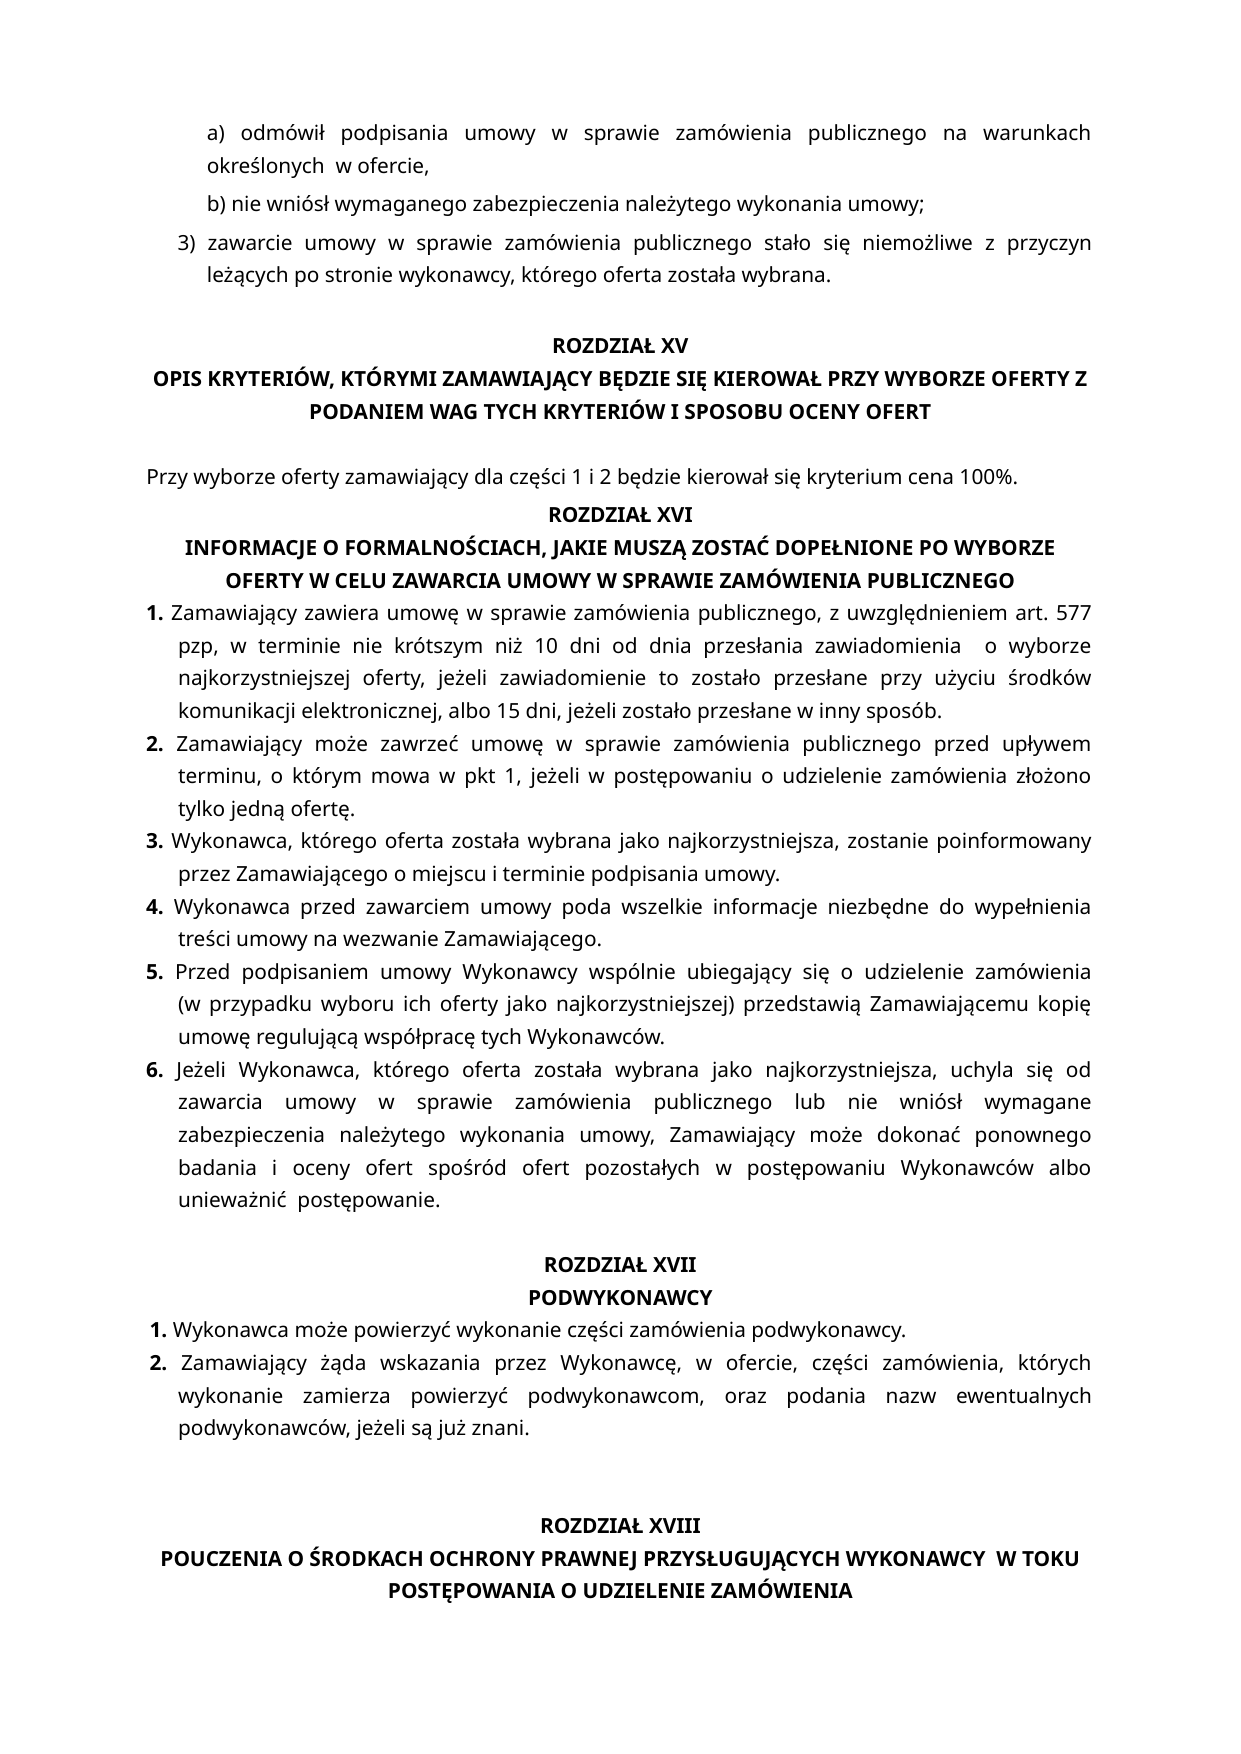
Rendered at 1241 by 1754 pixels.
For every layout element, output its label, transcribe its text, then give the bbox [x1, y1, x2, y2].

text b) nie wniósł wymaganego zabezpieczenia należytego wykonania umowy; [207, 189, 1093, 218]
text POUCZENIA O ŚRODKACH OCHRONY PRAWNEJ PRZYSŁUGUJĄCYCH WYKONAWCY W TOKU POSTĘPOWANIA O UDZIELENIE ZAMÓWIENIA [148, 1544, 1093, 1605]
text 2. Zamawiający żąda wskazania przez Wykonawcę, w ofercie, części zamówienia, których wykonanie zamierza powierzyć podwykonawcom, oraz podania nazw ewentualnych podwykonawców, jeżeli są już znani. [149, 1348, 1093, 1442]
text ROZDZIAŁ XVII [148, 1250, 1093, 1279]
text Przy wyborze oferty zamawiający dla części 1 i 2 będzie kierował się kryterium cena 100%. [146, 462, 1093, 490]
text INFORMACJE O FORMALNOŚCIACH, JAKIE MUSZĄ ZOSTAĆ DOPEŁNIONE PO WYBORZE OFERTY W CELU ZAWARCIA UMOWY W SPRAWIE ZAMÓWIENIA PUBLICZNEGO [148, 533, 1093, 594]
text 1. Wykonawca może powierzyć wykonanie części zamówienia podwykonawcy. [149, 1316, 1093, 1344]
text 3) zawarcie umowy w sprawie zamówienia publicznego stało się niemożliwe z przyczyn leżących po stronie wykonawcy, którego oferta została wybrana. [177, 228, 1093, 289]
text 6. Jeżeli Wykonawca, którego oferta została wybrana jako najkorzystniejsza, uchyla się od zawarcia umowy w sprawie zamówienia publicznego lub nie wniósł wymagane zabezpieczenia należytego wykonania umowy, Zamawiający może dokonać ponownego badania i oceny ofert spośród ofert pozostałych w postępowaniu Wykonawców albo unieważnić postępowanie. [146, 1055, 1093, 1214]
text a) odmówił podpisania umowy w sprawie zamówienia publicznego na warunkach określonych w ofercie, [207, 118, 1093, 179]
text ROZDZIAŁ XVI [148, 501, 1093, 529]
text 5. Przed podpisaniem umowy Wykonawcy wspólnie ubiegający się o udzielenie zamówienia (w przypadku wyboru ich oferty jako najkorzystniejszej) przedstawią Zamawiającemu kopię umowę regulującą współpracę tych Wykonawców. [146, 957, 1093, 1051]
text 3. Wykonawca, którego oferta została wybrana jako najkorzystniejsza, zostanie poinformowany przez Zamawiającego o miejscu i terminie podpisania umowy. [146, 827, 1093, 888]
text ROZDZIAŁ XVIII [148, 1511, 1093, 1540]
text 2. Zamawiający może zawrzeć umowę w sprawie zamówienia publicznego przed upływem terminu, o którym mowa w pkt 1, jeżeli w postępowaniu o udzielenie zamówienia złożono tylko jedną ofertę. [146, 729, 1093, 822]
text OPIS KRYTERIÓW, KTÓRYMI ZAMAWIAJĄCY BĘDZIE SIĘ KIEROWAŁ PRZY WYBORZE OFERTY Z PODANIEM WAG TYCH KRYTERIÓW I SPOSOBU OCENY OFERT [148, 364, 1093, 425]
text 4. Wykonawca przed zawarciem umowy poda wszelkie informacje niezbędne do wypełnienia treści umowy na wezwanie Zamawiającego. [146, 892, 1093, 953]
text PODWYKONAWCY [148, 1283, 1093, 1311]
text 1. Zamawiający zawiera umowę w sprawie zamówienia publicznego, z uwzględnieniem art. 577 pzp, w terminie nie krótszym niż 10 dni od dnia przesłania zawiadomienia o wyborze najkorzystniejszej oferty, jeżeli zawiadomienie to zostało przesłane przy użyciu środków komunikacji elektronicznej, albo 15 dni, jeżeli zostało przesłane w inny sposób. [146, 598, 1093, 724]
text ROZDZIAŁ XV [148, 332, 1093, 360]
